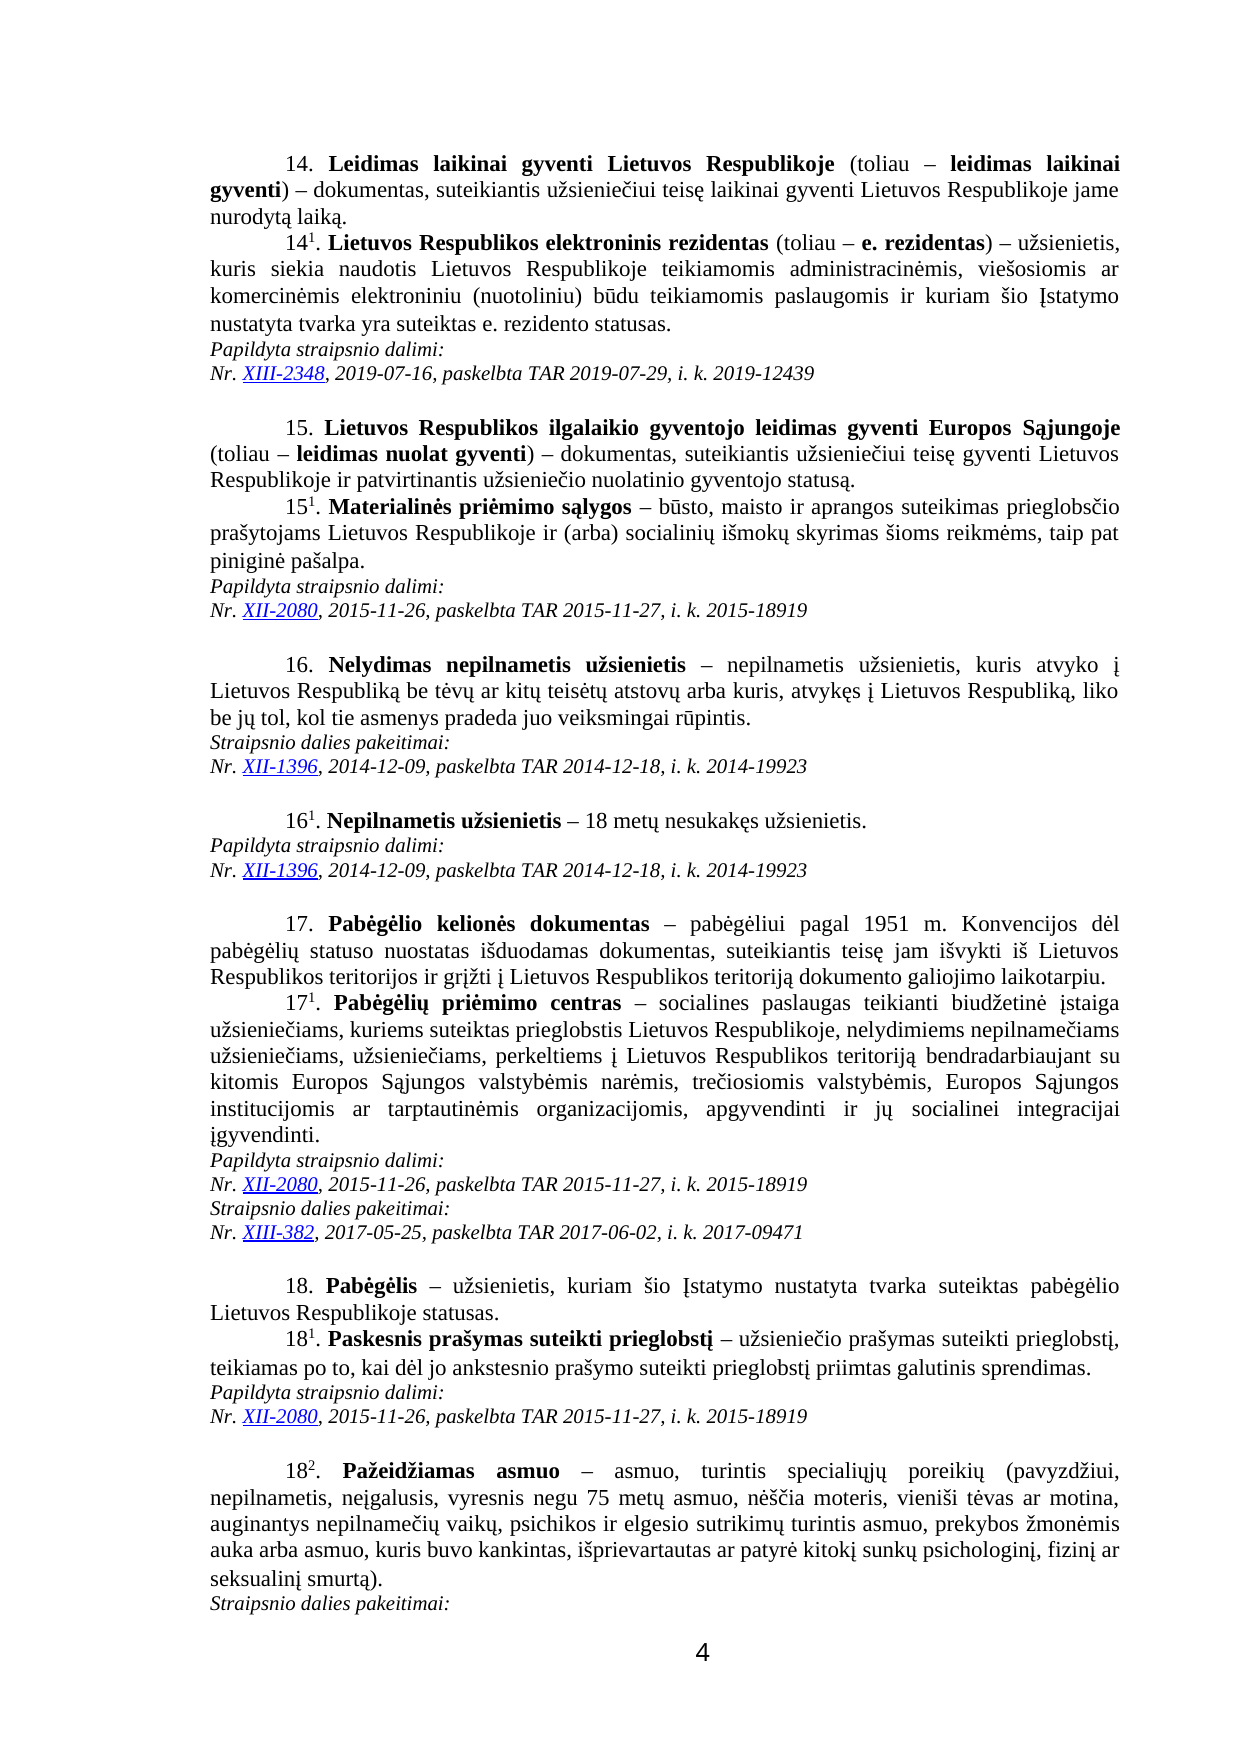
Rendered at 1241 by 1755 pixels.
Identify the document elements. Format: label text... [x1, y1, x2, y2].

text Straipsnio dalies pakeitimai: [210, 1591, 1120, 1615]
text 182. Pažeidžiamas asmuo – asmuo, turintis specialiųjų poreikių (pavyzdžiui, nepilnametis, neįgalusis, vyresnis negu 75 metų asmuo, nėščia moteris, vieniši tėvas ar motina, auginantys nepilnamečių vaikų, psichikos ir elgesio sutrikimų turintis asmuo, prekybos žmonėmis auka arba asmuo, kuris buvo kankintas, išprievartautas ar patyrė kitokį sunkų psichologinį, fizinį ar seksualinį smurtą). [210, 1457, 1120, 1591]
text Nr. XII-1396, 2014-12-09, paskelbta TAR 2014-12-18, i. k. 2014-19923 [210, 754, 1120, 778]
text 15. Lietuvos Respublikos ilgalaikio gyventojo leidimas gyventi Europos Sąjungoje (toliau – leidimas nuolat gyventi) – dokumentas, suteikiantis užsieniečiui teisę gyventi Lietuvos Respublikoje ir patvirtinantis užsieniečio nuolatinio gyventojo statusą. [210, 414, 1120, 493]
text Straipsnio dalies pakeitimai: [210, 730, 1120, 754]
text 16. Nelydimas nepilnametis užsienietis – nepilnametis užsienietis, kuris atvyko į Lietuvos Respubliką be tėvų ar kitų teisėtų atstovų arba kuris, atvykęs į Lietuvos Respubliką, liko be jų tol, kol tie asmenys pradeda juo veiksmingai rūpintis. [210, 651, 1120, 730]
text Nr. XII-1396, 2014-12-09, paskelbta TAR 2014-12-18, i. k. 2014-19923 [210, 857, 1120, 882]
text 18. Pabėgėlis – užsienietis, kuriam šio Įstatymo nustatyta tvarka suteiktas pabėgėlio Lietuvos Respublikoje statusas. [210, 1272, 1120, 1325]
text Papildyta straipsnio dalimi: [210, 1147, 1120, 1172]
text 17. Pabėgėlio kelionės dokumentas – pabėgėliui pagal 1951 m. Konvencijos dėl pabėgėlių statuso nuostatas išduodamas dokumentas, suteikiantis teisę jam išvykti iš Lietuvos Respublikos teritorijos ir grįžti į Lietuvos Respublikos teritoriją dokumento galiojimo laikotarpiu. [210, 910, 1120, 989]
text 151. Materialinės priėmimo sąlygos – būsto, maisto ir aprangos suteikimas prieglobsčio prašytojams Lietuvos Respublikoje ir (arba) socialinių išmokų skyrimas šioms reikmėms, taip pat piniginė pašalpa. [210, 493, 1120, 574]
text 181. Paskesnis prašymas suteikti prieglobstį – užsieniečio prašymas suteikti prieglobstį, teikiamas po to, kai dėl jo ankstesnio prašymo suteikti prieglobstį priimtas galutinis sprendimas. [210, 1325, 1120, 1380]
text Nr. XII-2080, 2015-11-26, paskelbta TAR 2015-11-27, i. k. 2015-18919 [210, 1404, 1120, 1428]
text Papildyta straipsnio dalimi: [210, 1380, 1120, 1404]
text 141. Lietuvos Respublikos elektroninis rezidentas (toliau – e. rezidentas) – užsienietis, kuris siekia naudotis Lietuvos Respublikoje teikiamomis administracinėmis, viešosiomis ar komercinėmis elektroniniu (nuotoliniu) būdu teikiamomis paslaugomis ir kuriam šio Įstatymo nustatyta tvarka yra suteiktas e. rezidento statusas. [210, 229, 1120, 337]
text Papildyta straipsnio dalimi: [210, 833, 1120, 857]
text Straipsnio dalies pakeitimai: [210, 1196, 1120, 1220]
text 171. Pabėgėlių priėmimo centras – socialines paslaugas teikianti biudžetinė įstaiga užsieniečiams, kuriems suteiktas prieglobstis Lietuvos Respublikoje, nelydimiems nepilnamečiams užsieniečiams, užsieniečiams, perkeltiems į Lietuvos Respublikos teritoriją bendradarbiaujant su kitomis Europos Sąjungos valstybėmis narėmis, trečiosiomis valstybėmis, Europos Sąjungos institucijomis ar tarptautinėmis organizacijomis, apgyvendinti ir jų socialinei integracijai įgyvendinti. [210, 989, 1120, 1147]
text Papildyta straipsnio dalimi: [210, 574, 1120, 598]
text Nr. XII-2080, 2015-11-26, paskelbta TAR 2015-11-27, i. k. 2015-18919 [210, 598, 1120, 622]
text Nr. XIII-2348, 2019-07-16, paskelbta TAR 2019-07-29, i. k. 2019-12439 [210, 361, 1120, 385]
text Nr. XIII-382, 2017-05-25, paskelbta TAR 2017-06-02, i. k. 2017-09471 [210, 1220, 1120, 1244]
text 14. Leidimas laikinai gyventi Lietuvos Respublikoje (toliau – leidimas laikinai gyventi) – dokumentas, suteikiantis užsieniečiui teisę laikinai gyventi Lietuvos Respublikoje jame nurodytą laiką. [210, 150, 1120, 229]
text Papildyta straipsnio dalimi: [210, 337, 1120, 361]
text Nr. XII-2080, 2015-11-26, paskelbta TAR 2015-11-27, i. k. 2015-18919 [210, 1172, 1120, 1196]
text 161. Nepilnametis užsienietis – 18 metų nesukakęs užsienietis. [210, 807, 1120, 833]
